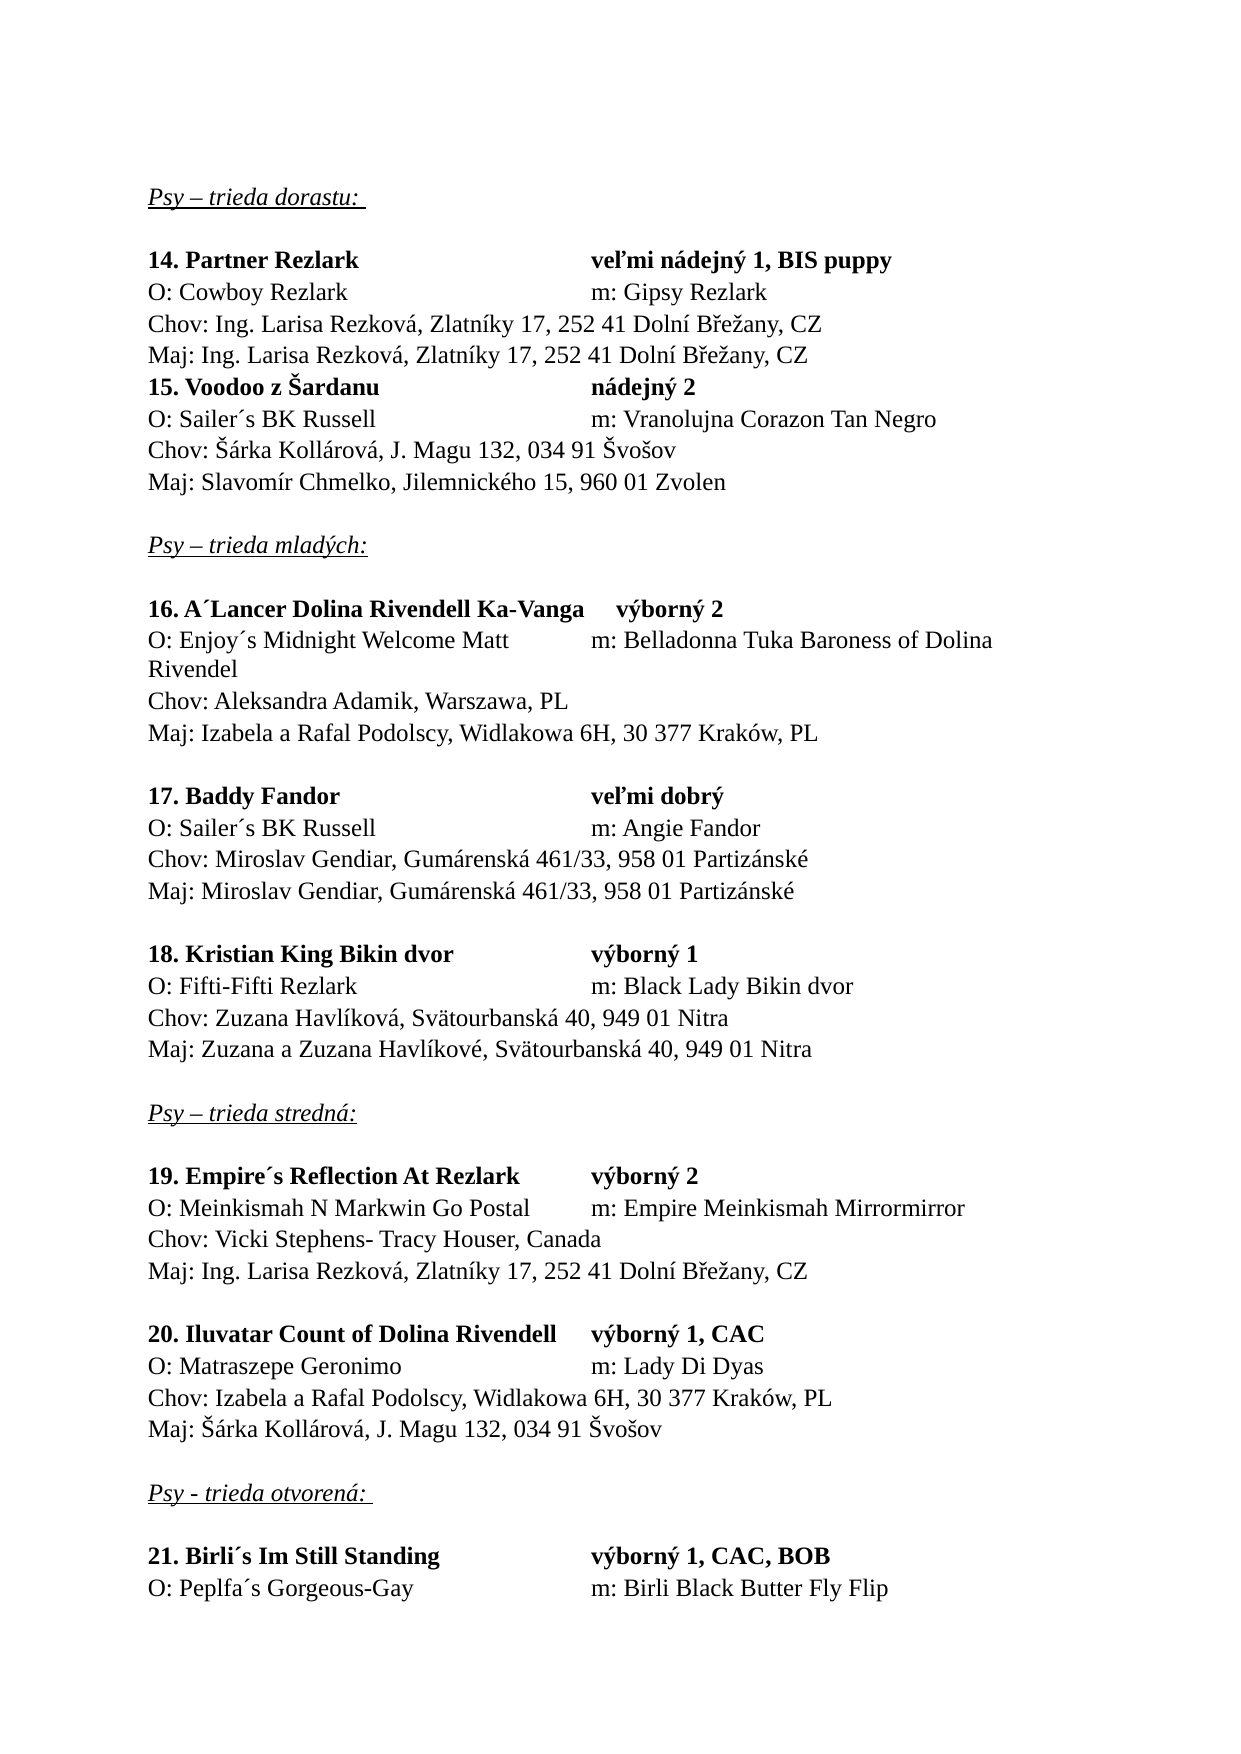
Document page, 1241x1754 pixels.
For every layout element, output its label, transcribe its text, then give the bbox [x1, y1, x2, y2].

table_cell Psy – trieda dorastu: 14. Partner Rezlark veľmi nádejný 1, BIS puppy O: Cowboy Rezlark m: Gipsy Rezlark Chov: Ing. Larisa Rezková, Zlatníky 17, 252 41 Dolní Břežany, CZ Maj: Ing. Larisa Rezková, Zlatníky 17, 252 41 Dolní Břežany, CZ 15. Voodoo z Šardanu nádejný 2 O: Sailer´s BK Russell m: Vranolujna Corazon Tan Negro Chov: Šárka Kollárová, J. Magu 132, 034 91 Švošov Maj: Slavomír Chmelko, Jilemnického 15, 960 01 Zvolen Psy – trieda mladých: 16. A´Lancer Dolina Rivendell Ka-Vanga výborný 2 O: Enjoy´s Midnight Welcome Matt m: Belladonna Tuka Baroness of Dolina Rivendel Chov: Aleksandra Adamik, Warszawa, PL Maj: Izabela a Rafal Podolscy, Widlakowa 6H, 30 377 Kraków, PL 17. Baddy Fandor veľmi dobrý O: Sailer´s BK Russell m: Angie Fandor Chov: Miroslav Gendiar, Gumárenská 461/33, 958 01 Partizánské Maj: Miroslav Gendiar, Gumárenská 461/33, 958 01 Partizánské 18. Kristian King Bikin dvor výborný 1 O: Fifti-Fifti Rezlark m: Black Lady Bikin dvor Chov: Zuzana Havlíková, Svätourbanská 40, 949 01 Nitra Maj: Zuzana a Zuzana Havlíkové, Svätourbanská 40, 949 01 Nitra Psy – trieda stredná: 19. Empire´s Reflection At Rezlark výborný 2 O: Meinkismah N Markwin Go Postal m: Empire Meinkismah Mirrormirror Chov: Vicki Stephens- Tracy Houser, Canada Maj: Ing. Larisa Rezková, Zlatníky 17, 252 41 Dolní Břežany, CZ 20. Iluvatar Count of Dolina Rivendell výborný 1, CAC O: Matraszepe Geronimo m: Lady Di Dyas Chov: Izabela a Rafal Podolscy, Widlakowa 6H, 30 377 Kraków, PL Maj: Šárka Kollárová, J. Magu 132, 034 91 Švošov Psy - trieda otvorená: 21. Birli´s Im Still Standing výborný 1, CAC, BOB O: Peplfa´s Gorgeous-Gay m: Birli Black Butter Fly Flip [148, 148, 1085, 1604]
